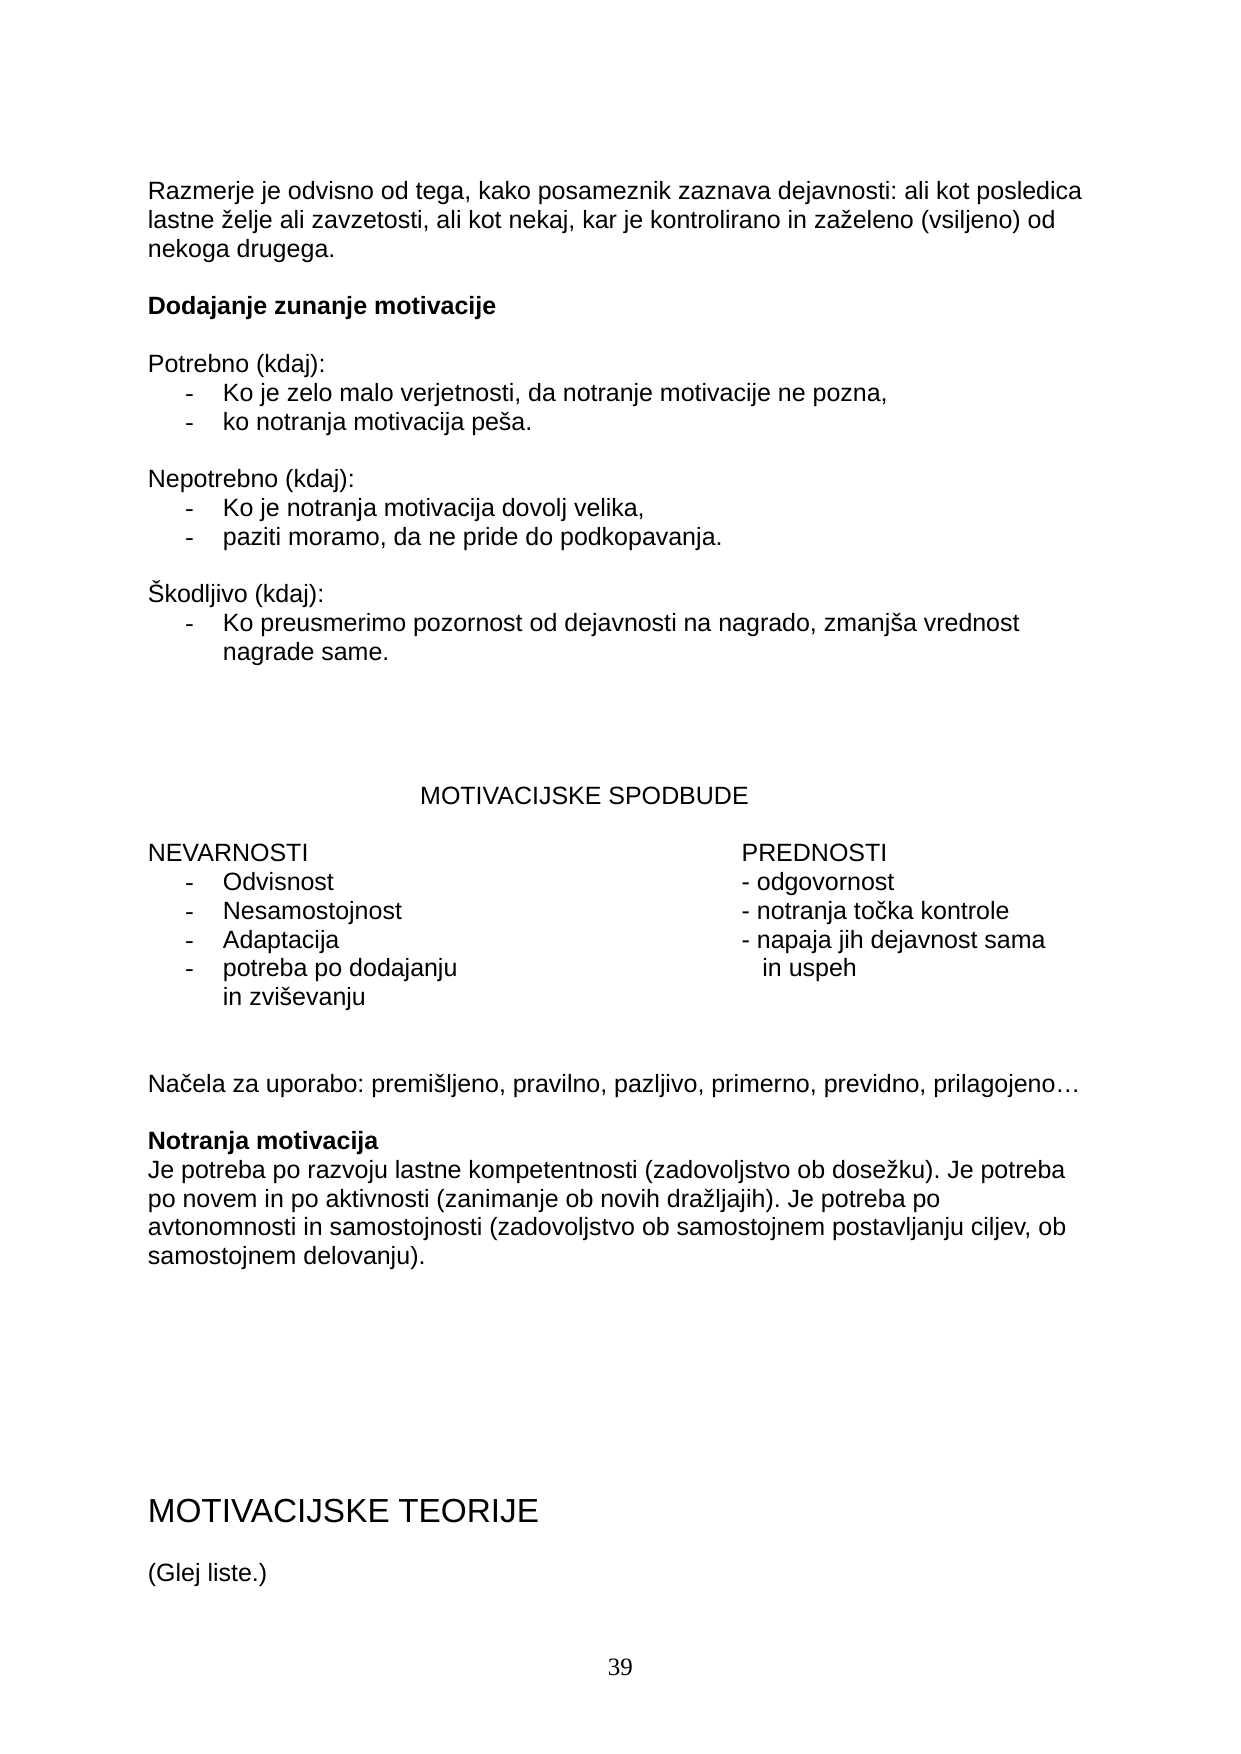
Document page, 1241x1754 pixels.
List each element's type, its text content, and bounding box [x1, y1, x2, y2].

list Nesamostojnost - notranja točka kontrole [185, 896, 1093, 924]
text (Glej liste.) [148, 1558, 1093, 1587]
text Nepotrebno (kdaj): [148, 464, 1093, 493]
text Notranja motivacija [148, 1126, 1093, 1155]
list potreba po dodajanju in uspeh [185, 953, 1093, 982]
list Adaptacija - napaja jih dejavnost sama [185, 924, 1093, 953]
text Načela za uporabo: premišljeno, pravilno, pazljivo, primerno, previdno, prilagojeno… [148, 1068, 1093, 1097]
list Ko je zelo malo verjetnosti, da notranje motivacije ne pozna, [185, 378, 1093, 406]
text MOTIVACIJSKE TEORIJE [148, 1491, 1093, 1529]
text Dodajanje zunanje motivacije [148, 291, 1093, 320]
text Je potreba po razvoju lastne kompetentnosti (zadovoljstvo ob dosežku). Je potreba po novem in po aktivnosti (zanimanje ob novih dražljajih). Je potreba po avtonomnosti in samostojnosti (zadovoljstvo ob samostojnem postavljanju ciljev, ob samostojnem delovanju). [148, 1155, 1093, 1270]
text Potrebno (kdaj): [148, 349, 1093, 378]
list Odvisnost - odgovornost [185, 867, 1093, 896]
text MOTIVACIJSKE SPODBUDE [148, 781, 1093, 809]
text Škodljivo (kdaj): [148, 579, 1093, 608]
text Razmerje je odvisno od tega, kako posameznik zaznava dejavnosti: ali kot posledica lastne želje ali zavzetosti, ali kot nekaj, kar je kontrolirano in zaželeno (vsiljeno) od nekoga drugega. [148, 176, 1093, 263]
text in zviševanju [223, 982, 1093, 1011]
list paziti moramo, da ne pride do podkopavanja. [185, 522, 1093, 551]
text NEVARNOSTI PREDNOSTI [148, 838, 1093, 867]
list ko notranja motivacija peša. [185, 406, 1093, 435]
list Ko preusmerimo pozornost od dejavnosti na nagrado, zmanjša vrednost nagrade same. [185, 608, 1093, 666]
list Ko je notranja motivacija dovolj velika, [185, 493, 1093, 522]
